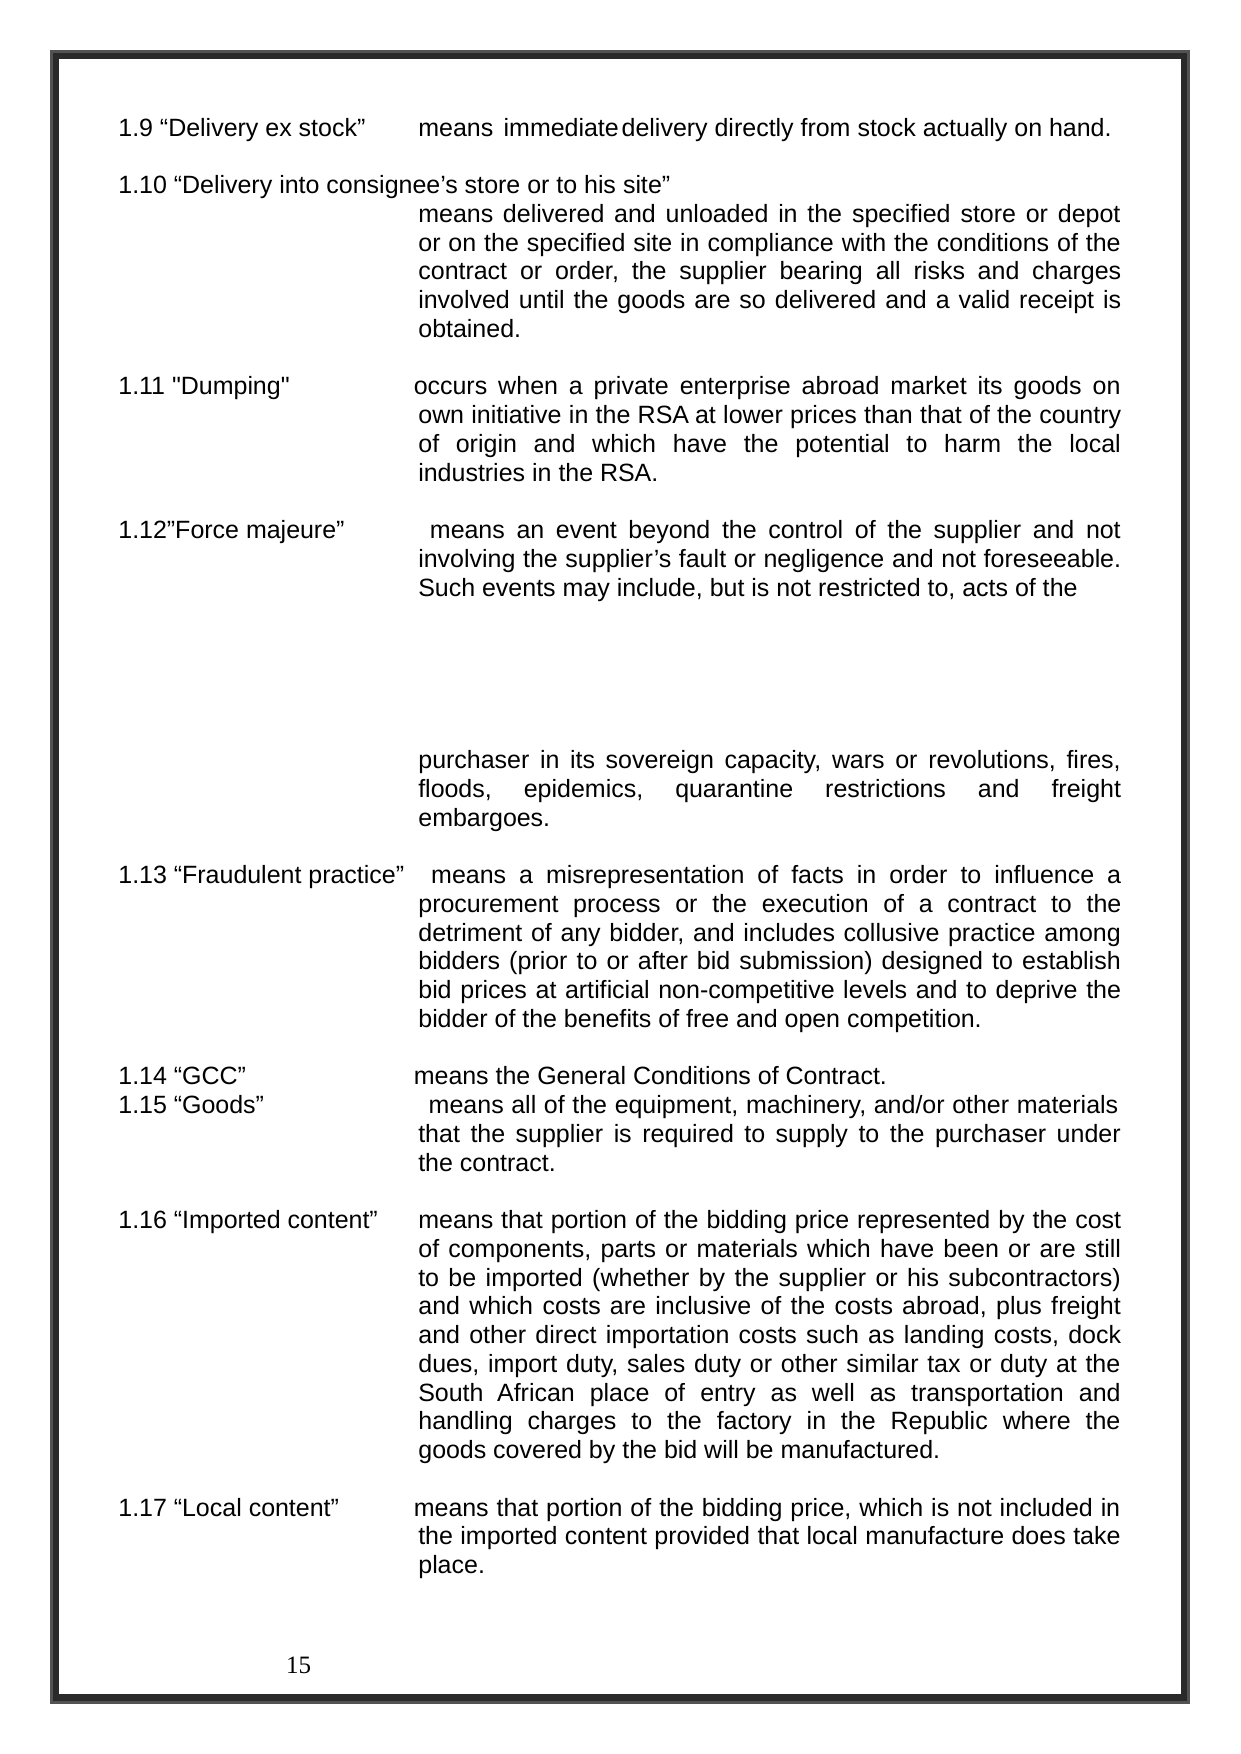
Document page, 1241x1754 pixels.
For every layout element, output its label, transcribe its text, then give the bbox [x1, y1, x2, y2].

text 1.17 “Local content” means that portion of the bidding price, which is not included in the imported content provided that local manufacture does take place. [118, 1492, 1122, 1579]
text purchaser in its sovereign capacity, wars or revolutions, fires, floods, epidemics, quarantine restrictions and freight embargoes. [418, 745, 1122, 831]
text 1.12”Force majeure” means an event beyond the control of the supplier and not involving the supplier’s fault or negligence and not foreseeable. Such events may include, but is not restricted to, acts of the [118, 515, 1122, 601]
text 1.10 “Delivery into consignee’s store or to his site” [118, 170, 1122, 199]
text means delivered and unloaded in the specified store or depot or on the specified site in compliance with the conditions of the contract or order, the supplier bearing all risks and charges involved until the goods are so delivered and a valid receipt is obtained. [118, 199, 1122, 342]
text 1.11 "Dumping" occurs when a private enterprise abroad market its goods on own initiative in the RSA at lower prices than that of the country of origin and which have the potential to harm the local industries in the RSA. [118, 371, 1122, 486]
text 1.16 “Imported content” means that portion of the bidding price represented by the cost of components, parts or materials which have been or are still to be imported (whether by the supplier or his subcontractors) and which costs are inclusive of the costs abroad, plus freight and other direct importation costs such as landing costs, dock dues, import duty, sales duty or other similar tax or duty at the South African place of entry as well as transportation and handling charges to the factory in the Republic where the goods covered by the bid will be manufactured. [118, 1205, 1122, 1464]
text 1.13 “Fraudulent practice” means a misrepresentation of facts in order to influence a procurement process or the execution of a contract to the detriment of any bidder, and includes collusive practice among bidders (prior to or after bid submission) designed to establish bid prices at artificial non-competitive levels and to deprive the bidder of the benefits of free and open competition. [118, 860, 1122, 1032]
text 1.15 “Goods” means all of the equipment, machinery, and/or other materials that the supplier is required to supply to the purchaser under the contract. [118, 1090, 1122, 1176]
text 1.9 “Delivery ex stock” means immediate delivery directly from stock actually on hand. [118, 112, 1122, 141]
text 1.14 “GCC” means the General Conditions of Contract. [118, 1061, 1122, 1090]
